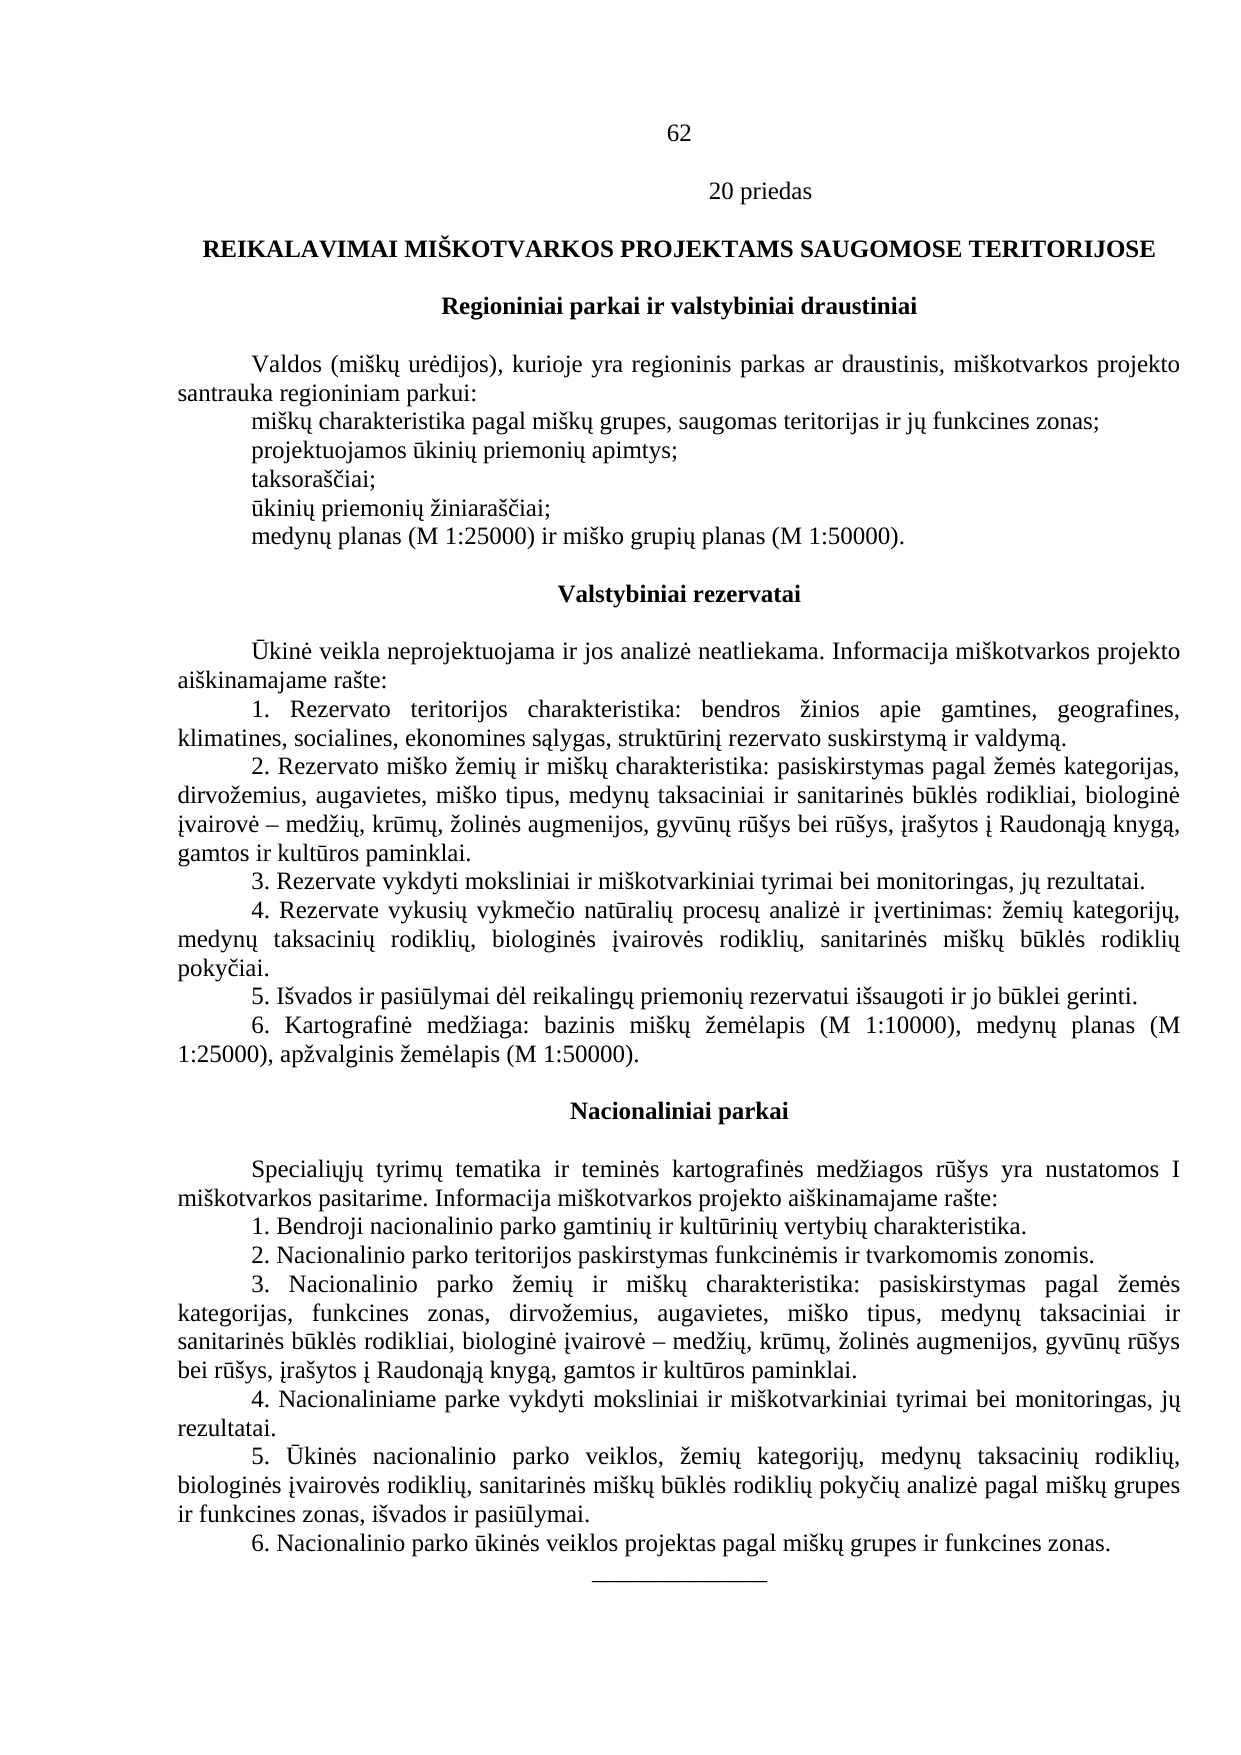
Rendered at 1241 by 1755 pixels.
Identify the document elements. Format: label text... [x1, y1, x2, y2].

text taksoraščiai; [177, 464, 1181, 493]
text 1. Bendroji nacionalinio parko gamtinių ir kultūrinių vertybių charakteristika. [177, 1211, 1181, 1240]
text Valstybiniai rezervatai [177, 579, 1181, 608]
text 4. Rezervate vykusių vykmečio natūralių procesų analizė ir įvertinimas: žemių kategorijų, medynų taksacinių rodiklių, biologinės įvairovės rodiklių, sanitarinės miškų būklės rodiklių pokyčiai. [177, 895, 1181, 981]
text 3. Nacionalinio parko žemių ir miškų charakteristika: pasiskirstymas pagal žemės kategorijas, funkcines zonas, dirvožemius, augavietes, miško tipus, medynų taksaciniai ir sanitarinės būklės rodikliai, biologinė įvairovė – medžių, krūmų, žolinės augmenijos, gyvūnų rūšys bei rūšys, įrašytos į Raudonąją knygą, gamtos ir kultūros paminklai. [177, 1269, 1181, 1384]
text 1. Rezervato teritorijos charakteristika: bendros žinios apie gamtines, geografines, klimatines, socialines, ekonomines sąlygas, struktūrinį rezervato suskirstymą ir valdymą. [177, 694, 1181, 751]
text 5. Ūkinės nacionalinio parko veiklos, žemių kategorijų, medynų taksacinių rodiklių, biologinės įvairovės rodiklių, sanitarinės miškų būklės rodiklių pokyčių analizė pagal miškų grupes ir funkcines zonas, išvados ir pasiūlymai. [177, 1441, 1181, 1528]
text Ūkinė veikla neprojektuojama ir jos analizė neatliekama. Informacija miškotvarkos projekto aiškinamajame rašte: [177, 636, 1181, 694]
text 3. Rezervate vykdyti moksliniai ir miškotvarkiniai tyrimai bei monitoringas, jų rezultatai. [177, 866, 1181, 895]
text Specialiųjų tyrimų tematika ir teminės kartografinės medžiagos rūšys yra nustatomos I miškotvarkos pasitarime. Informacija miškotvarkos projekto aiškinamajame rašte: [177, 1154, 1181, 1211]
text Valdos (miškų urėdijos), kurioje yra regioninis parkas ar draustinis, miškotvarkos projekto santrauka regioniniam parkui: [177, 349, 1181, 406]
text REIKALAVIMAI MIŠKOTVARKOS PROJEKTAMS SAUGOMOSE TERITORIJOSE [177, 234, 1181, 263]
text projektuojamos ūkinių priemonių apimtys; [177, 435, 1181, 464]
text 6. Kartografinė medžiaga: bazinis miškų žemėlapis (M 1:10000), medynų planas (M 1:25000), apžvalginis žemėlapis (M 1:50000). [177, 1010, 1181, 1068]
text 2. Rezervato miško žemių ir miškų charakteristika: pasiskirstymas pagal žemės kategorijas, dirvožemius, augavietes, miško tipus, medynų taksaciniai ir sanitarinės būklės rodikliai, biologinė įvairovė – medžių, krūmų, žolinės augmenijos, gyvūnų rūšys bei rūšys, įrašytos į Raudonąją knygą, gamtos ir kultūros paminklai. [177, 751, 1181, 866]
text 6. Nacionalinio parko ūkinės veiklos projektas pagal miškų grupes ir funkcines zonas. [177, 1528, 1181, 1556]
text Regioniniai parkai ir valstybiniai draustiniai [177, 291, 1181, 320]
text ______________ [177, 1556, 1181, 1585]
text 2. Nacionalinio parko teritorijos paskirstymas funkcinėmis ir tvarkomomis zonomis. [177, 1240, 1181, 1269]
text medynų planas (M 1:25000) ir miško grupių planas (M 1:50000). [177, 521, 1181, 550]
text 20 priedas [177, 176, 1181, 205]
text ūkinių priemonių žiniaraščiai; [177, 493, 1181, 521]
text miškų charakteristika pagal miškų grupes, saugomas teritorijas ir jų funkcines zonas; [177, 406, 1181, 435]
text Nacionaliniai parkai [177, 1096, 1181, 1125]
text 5. Išvados ir pasiūlymai dėl reikalingų priemonių rezervatui išsaugoti ir jo būklei gerinti. [177, 981, 1181, 1010]
text 4. Nacionaliniame parke vykdyti moksliniai ir miškotvarkiniai tyrimai bei monitoringas, jų rezultatai. [177, 1384, 1181, 1441]
